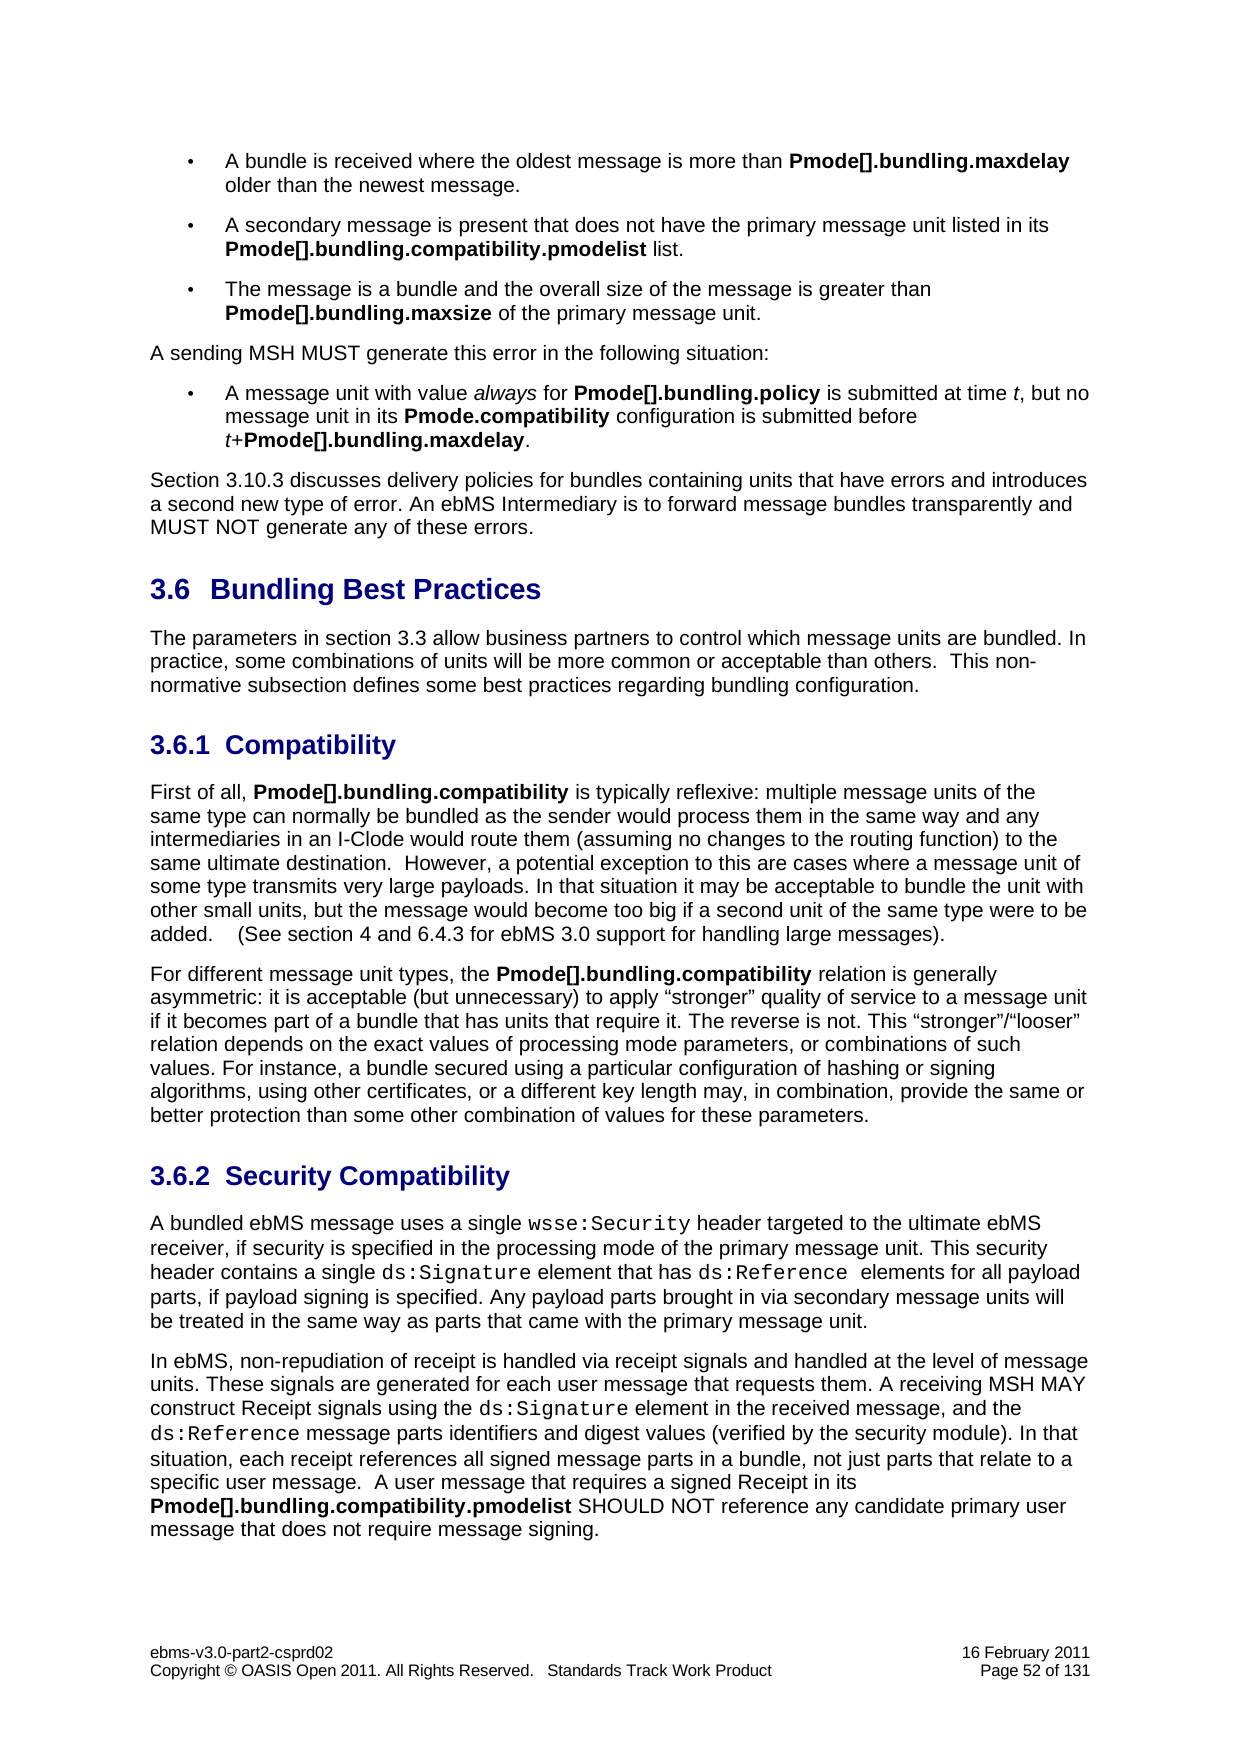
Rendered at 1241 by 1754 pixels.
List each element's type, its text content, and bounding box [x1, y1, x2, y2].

text In ebMS, non-repudiation of receipt is handled via receipt signals and handled at the level of message units. These signals are generated for each user message that requests them. A receiving MSH MAY construct Receipt signals using the ds:Signature element in the received message, and the ds:Reference message parts identifiers and digest values (verified by the security module). In that situation, each receipt references all signed message parts in a bundle, not just parts that relate to a specific user message. A user message that requires a signed Receipt in its Pmode[].bundling.compatibility.pmodelist SHOULD NOT reference any candidate primary user message that does not require message signing. [150, 1349, 1090, 1541]
text The parameters in section 3.3 allow business partners to control which message units are bundled. In practice, some combinations of units will be more common or acceptable than others. This non-normative subsection defines some best practices regarding bundling configuration. [150, 626, 1090, 697]
list A secondary message is present that does not have the primary message unit listed in its Pmode[].bundling.compatibility.pmodelist list. [187, 214, 1090, 261]
text A sending MSH MUST generate this error in the following situation: [150, 341, 1090, 365]
text For different message unit types, the Pmode[].bundling.compatibility relation is generally asymmetric: it is acceptable (but unnecessary) to apply “stronger” quality of service to a message unit if it becomes part of a bundle that has units that require it. The reverse is not. This “stronger”/“looser” relation depends on the exact values of processing mode parameters, or combinations of such values. For instance, a bundle secured using a particular configuration of hashing or signing algorithms, using other certificates, or a different key length may, in combination, provide the same or better protection than some other combination of values for these parameters. [150, 962, 1090, 1127]
subtitle Bundling Best Practices [150, 573, 1090, 605]
list The message is a bundle and the overall size of the message is greater than Pmode[].bundling.maxsize of the primary message unit. [187, 277, 1090, 324]
text First of all, Pmode[].bundling.compatibility is typically reflexive: multiple message units of the same type can normally be bundled as the sender would process them in the same way and any intermediaries in an I-Clode would route them (assuming no changes to the routing function) to the same ultimate destination. However, a potential exception to this are cases where a message unit of some type transmits very large payloads. In that situation it may be acceptable to bundle the unit with other small units, but the message would become too big if a second unit of the same type were to be added. (See section 4 and 6.4.3 for ebMS 3.0 support for handling large messages). [150, 781, 1090, 946]
text A bundled ebMS message uses a single wsse:Security header targeted to the ultimate ebMS receiver, if security is specified in the processing mode of the primary message unit. This security header contains a single ds:Signature element that has ds:Reference elements for all payload parts, if payload signing is specified. Any payload parts brought in via secondary message units will be treated in the same way as parts that came with the primary message unit. [150, 1211, 1090, 1333]
list A message unit with value always for Pmode[].bundling.policy is submitted at time t, but no message unit in its Pmode.compatibility configuration is submitted before t+Pmode[].bundling.maxdelay. [187, 381, 1090, 452]
list A bundle is received where the oldest message is more than Pmode[].bundling.maxdelay older than the newest message. [187, 150, 1090, 197]
subtitle Compatibility [150, 730, 1090, 760]
text Section 3.10.3 discusses delivery policies for bundles containing units that have errors and introduces a second new type of error. An ebMS Intermediary is to forward message bundles transparently and MUST NOT generate any of these errors. [150, 469, 1090, 539]
subtitle Security Compatibility [150, 1160, 1090, 1190]
